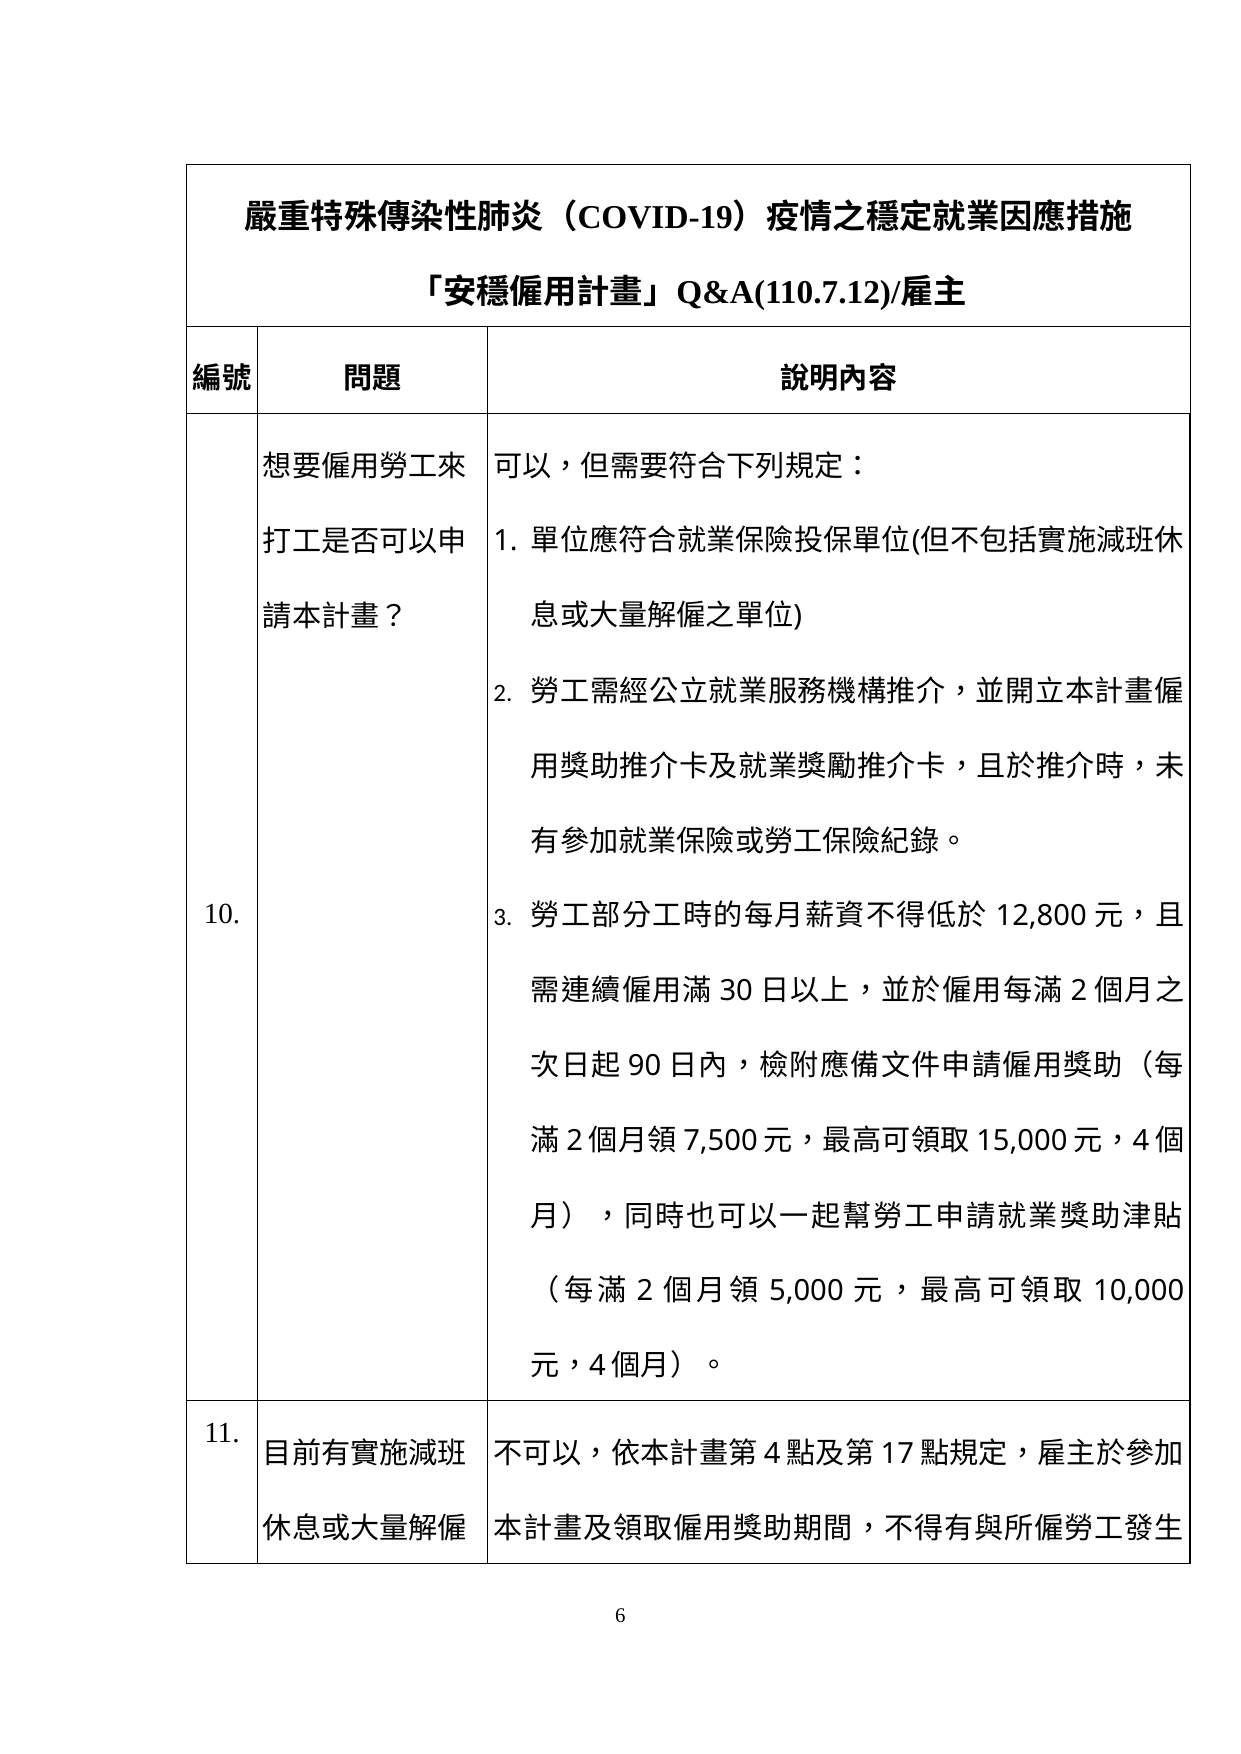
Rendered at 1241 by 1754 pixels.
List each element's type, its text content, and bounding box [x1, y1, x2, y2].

table_cell 可以，但需要符合下列規定： 單位應符合就業保險投保單位(但不包括實施減班休息或大量解僱之單位) 勞工需經公立就業服務機構推介，並開立本計畫僱用獎助推介卡及就業獎勵推介卡，且於推介時，未有參加就業保險或勞工保險紀錄。 勞工部分工時的每月薪資不得低於12,800元，且需連續僱用滿30日以上，並於僱用每滿2個月之次日起90日內，檢附應備文件申請僱用獎助（每滿2個月領7,500元，最高可領取15,000元，4個月），同時也可以一起幫勞工申請就業獎助津貼（每滿2個月領5,000元，最高可領取10,000元，4個月）。 [488, 414, 1189, 1400]
table_cell 10. [187, 414, 257, 1400]
table_cell 11. [187, 1401, 257, 1563]
table_cell 說明內容 [488, 327, 1190, 413]
table_cell 不可以，依本計畫第4點及第17點規定，雇主於參加本計畫及領取僱用獎助期間，不得有與所僱勞工發生 [488, 1401, 1189, 1563]
table_cell 想要僱用勞工來打工是否可以申請本計畫？ [258, 414, 487, 1400]
table_cell 問題 [258, 327, 487, 413]
table_cell 編號 [187, 327, 257, 413]
table_cell 目前有實施減班休息或大量解僱 [258, 1401, 487, 1563]
table_header 嚴重特殊傳染性肺炎（COVID-19）疫情之穩定就業因應措施 「安穩僱用計畫」Q&A(110.7.12)/雇主 [187, 165, 1190, 326]
